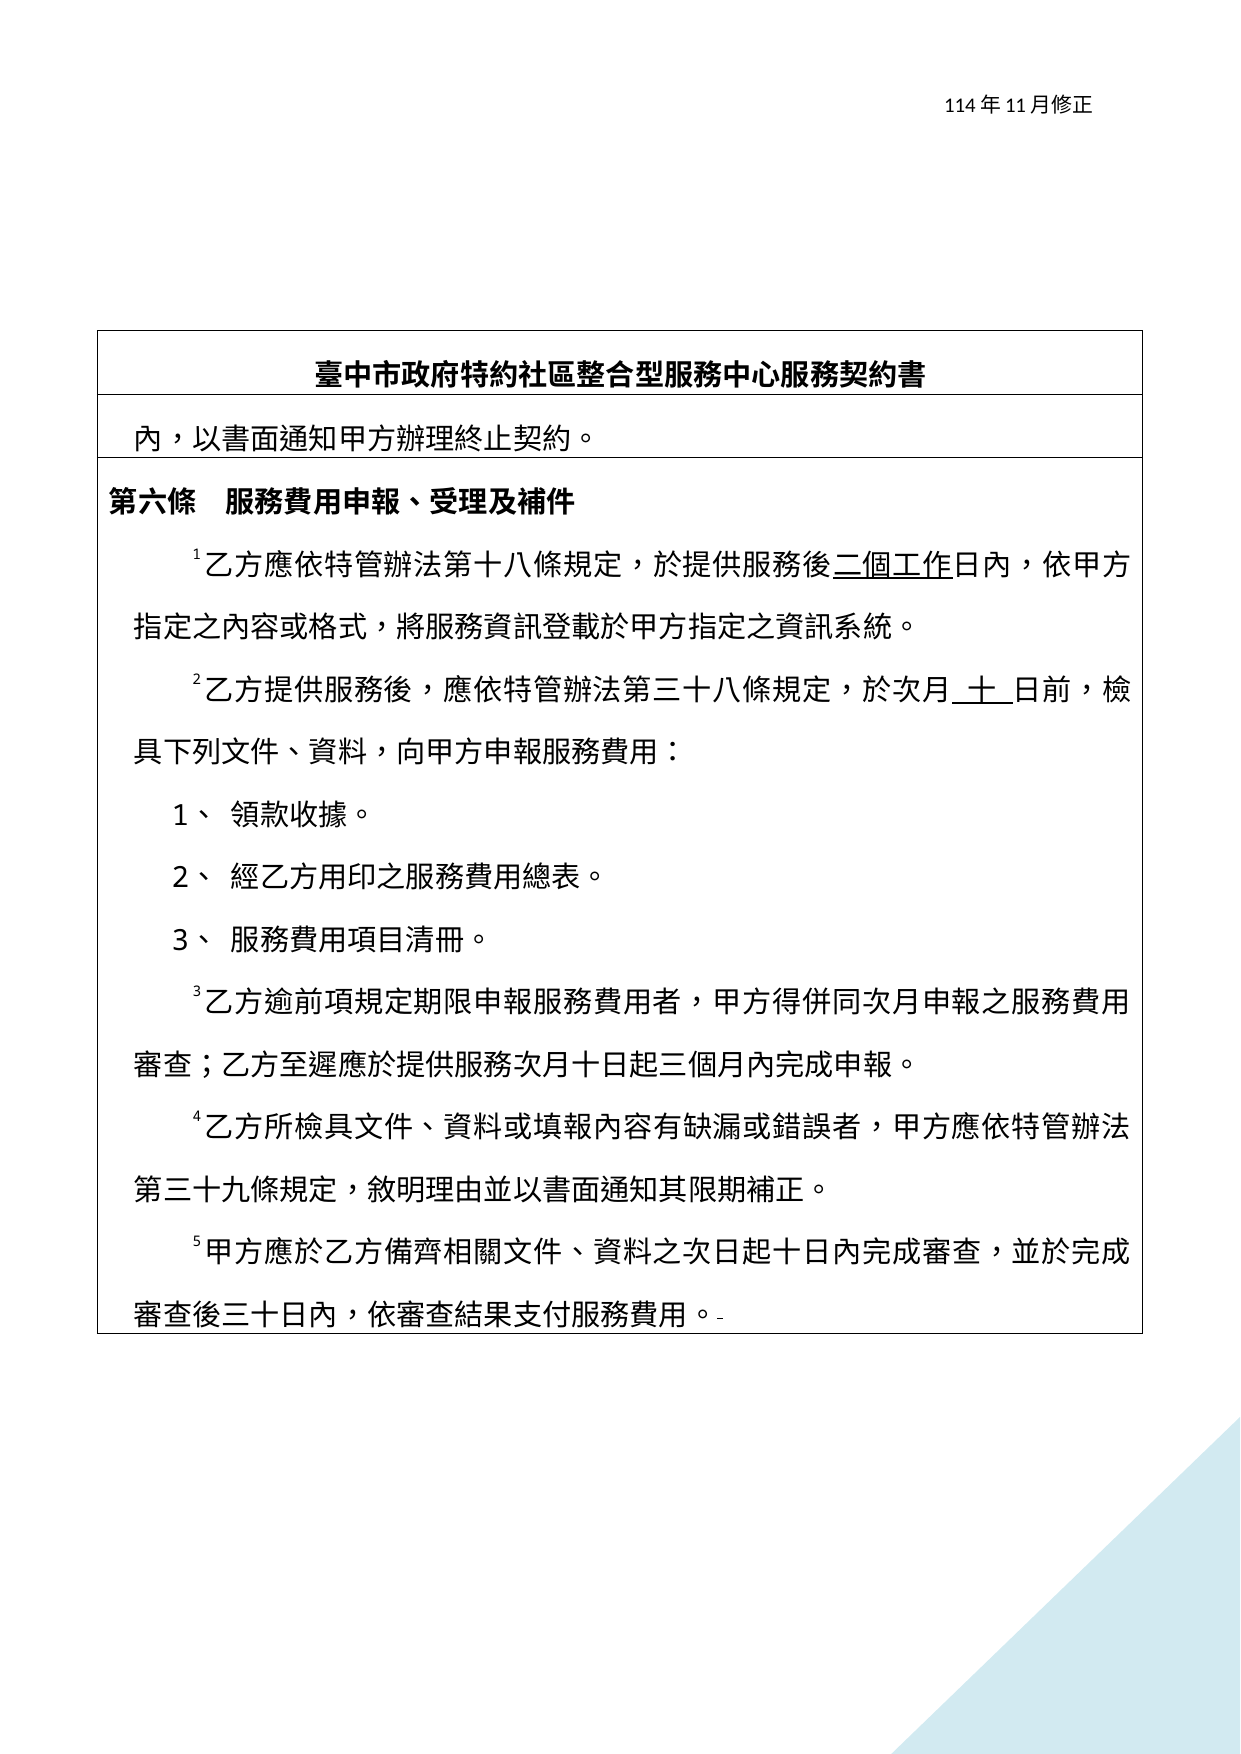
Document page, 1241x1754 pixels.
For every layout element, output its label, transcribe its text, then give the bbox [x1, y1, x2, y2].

table_cell 內，以書面通知甲方辦理終止契約。 [98, 395, 1142, 457]
table_header 臺中市政府特約社區整合型服務中心服務契約書 [98, 331, 1142, 394]
table_cell 第六條 服務費用申報、受理及補件 1乙方應依特管辦法第十八條規定，於提供服務後二個工作日內，依甲方指定之內容或格式，將服務資訊登載於甲方指定之資訊系統。 2乙方提供服務後，應依特管辦法第三十八條規定，於次月 十 日前，檢具下列文件、資料，向甲方申報服務費用： 領款收據。 經乙方用印之服務費用總表。 服務費用項目清冊。 3乙方逾前項規定期限申報服務費用者，甲方得併同次月申報之服務費用審查；乙方至遲應於提供服務次月十日起三個月內完成申報。 4乙方所檢具文件、資料或填報內容有缺漏或錯誤者，甲方應依特管辦法第三十九條規定，敘明理由並以書面通知其限期補正。 5甲方應於乙方備齊相關文件、資料之次日起十日內完成審查，並於完成審查後三十日內，依審查結果支付服務費用。 [98, 458, 1142, 1333]
